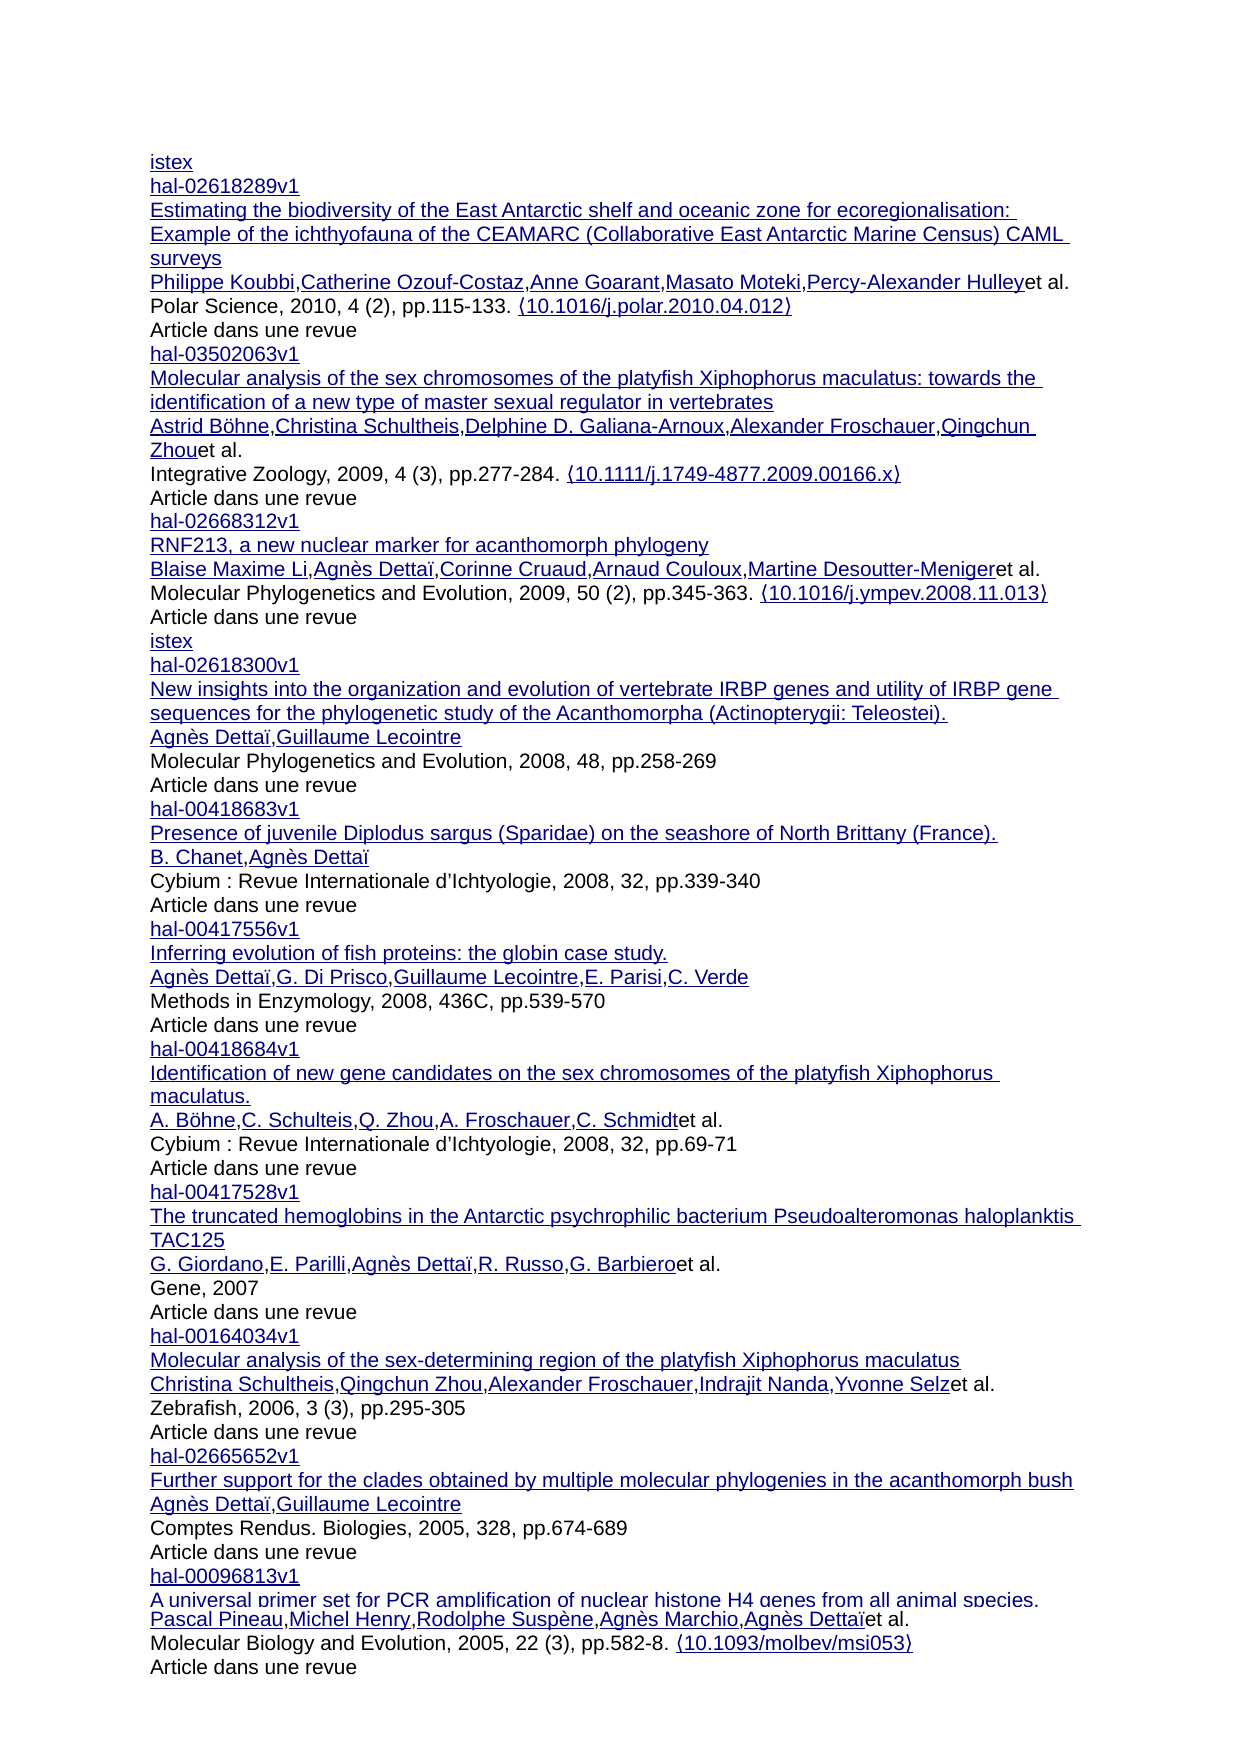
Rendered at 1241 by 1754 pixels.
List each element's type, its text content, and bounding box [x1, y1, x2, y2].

table_cell Molecular analysis of the sex chromosomes of the platyfish Xiphophorus maculatus: towards the identification of a new type of master sexual regulator in vertebrates Astrid Böhne,Christina Schultheis,Delphine D. Galiana-Arnoux,Alexander Froschauer,Qingchun Zhouet al. Integrative Zoology, 2009, 4 (3), pp.277-284. ⟨10.1111/j.1749-4877.2009.00166.x⟩ Article dans une revue hal-02668312v1 [150, 366, 1090, 533]
table_cell RNF213, a new nuclear marker for acanthomorph phylogeny Blaise Maxime Li,Agnès Dettaï,Corinne Cruaud,Arnaud Couloux,Martine Desoutter-Menigeret al. Molecular Phylogenetics and Evolution, 2009, 50 (2), pp.345-363. ⟨10.1016/j.ympev.2008.11.013⟩ Article dans une revue istex hal-02618300v1 [150, 533, 1090, 677]
table_cell New insights into the organization and evolution of vertebrate IRBP genes and utility of IRBP gene sequences for the phylogenetic study of the Acanthomorpha (Actinopterygii: Teleostei). Agnès Dettaï,Guillaume Lecointre Molecular Phylogenetics and Evolution, 2008, 48, pp.258-269 Article dans une revue hal-00418683v1 [150, 677, 1090, 821]
table_cell Estimating the biodiversity of the East Antarctic shelf and oceanic zone for ecoregionalisation: Example of the ichthyofauna of the CEAMARC (Collaborative East Antarctic Marine Census) CAML surveys Philippe Koubbi,Catherine Ozouf-Costaz,Anne Goarant,Masato Moteki,Percy-Alexander Hulleyet al. Polar Science, 2010, 4 (2), pp.115-133. ⟨10.1016/j.polar.2010.04.012⟩ Article dans une revue hal-03502063v1 [150, 198, 1090, 366]
table_cell Further support for the clades obtained by multiple molecular phylogenies in the acanthomorph bush Agnès Dettaï,Guillaume Lecointre Comptes Rendus. Biologies, 2005, 328, pp.674-689 Article dans une revue hal-00096813v1 [150, 1468, 1090, 1587]
table_cell A universal primer set for PCR amplification of nuclear histone H4 genes from all animal species. Pascal Pineau,Michel Henry,Rodolphe Suspène,Agnès Marchio,Agnès Dettaïet al. Molecular Biology and Evolution, 2005, 22 (3), pp.582-8. ⟨10.1093/molbev/msi053⟩ Article dans une revue [150, 1588, 1090, 1679]
table_cell The truncated hemoglobins in the Antarctic psychrophilic bacterium Pseudoalteromonas haloplanktis TAC125 G. Giordano,E. Parilli,Agnès Dettaï,R. Russo,G. Barbieroet al. Gene, 2007 Article dans une revue hal-00164034v1 [150, 1204, 1090, 1348]
table_cell Presence of juvenile Diplodus sargus (Sparidae) on the seashore of North Brittany (France). B. Chanet,Agnès Dettaï Cybium : Revue Internationale d’Ichtyologie, 2008, 32, pp.339-340 Article dans une revue hal-00417556v1 [150, 821, 1090, 941]
table_cell Identification of new gene candidates on the sex chromosomes of the platyfish Xiphophorus maculatus. A. Böhne,C. Schulteis,Q. Zhou,A. Froschauer,C. Schmidtet al. Cybium : Revue Internationale d’Ichtyologie, 2008, 32, pp.69-71 Article dans une revue hal-00417528v1 [150, 1060, 1090, 1204]
table_cell istex hal-02618289v1 [150, 150, 1090, 198]
table_cell Inferring evolution of fish proteins: the globin case study. Agnès Dettaï,G. Di Prisco,Guillaume Lecointre,E. Parisi,C. Verde Methods in Enzymology, 2008, 436C, pp.539-570 Article dans une revue hal-00418684v1 [150, 941, 1090, 1060]
table_cell Molecular analysis of the sex-determining region of the platyfish Xiphophorus maculatus Christina Schultheis,Qingchun Zhou,Alexander Froschauer,Indrajit Nanda,Yvonne Selzet al. Zebrafish, 2006, 3 (3), pp.295-305 Article dans une revue hal-02665652v1 [150, 1348, 1090, 1468]
